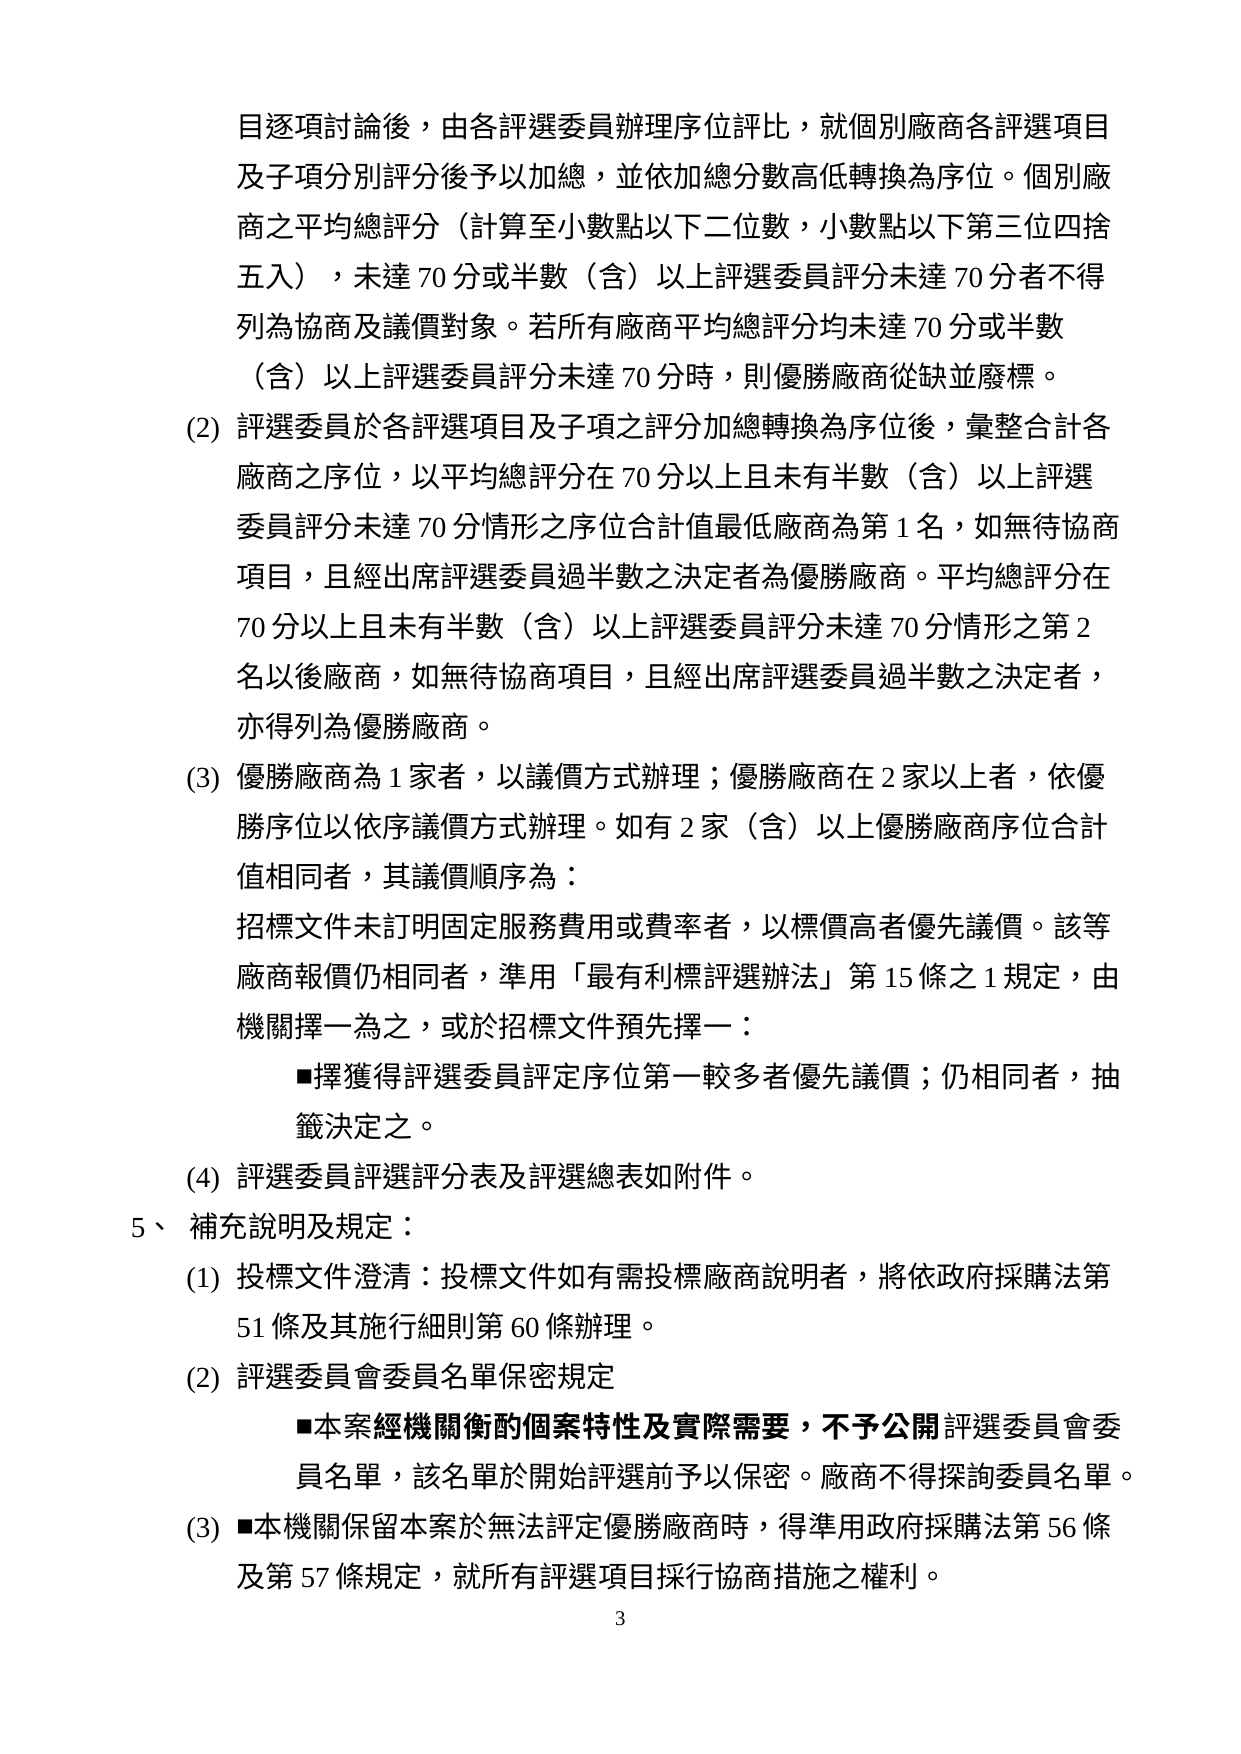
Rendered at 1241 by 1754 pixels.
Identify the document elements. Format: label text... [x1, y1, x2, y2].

text ■本案經機關衡酌個案特性及實際需要，不予公開評選委員會委員名單，該名單於開始評選前予以保密。廠商不得探詢委員名單。 [295, 1397, 1122, 1497]
list 優勝廠商為1家者，以議價方式辦理；優勝廠商在2家以上者，依優勝序位以依序議價方式辦理。如有2家（含）以上優勝廠商序位合計值相同者，其議價順序為： [186, 747, 1122, 897]
list 評選委員評選評分表及評選總表如附件。 [186, 1147, 1122, 1197]
text 招標文件未訂明固定服務費用或費率者，以標價高者優先議價。該等廠商報價仍相同者，準用「最有利標評選辦法」第15條之1規定，由機關擇一為之，或於招標文件預先擇一： [236, 897, 1122, 1047]
list 目逐項討論後，由各評選委員辦理序位評比，就個別廠商各評選項目及子項分別評分後予以加總，並依加總分數高低轉換為序位。個別廠商之平均總評分（計算至小數點以下二位數，小數點以下第三位四捨五入），未達70分或半數（含）以上評選委員評分未達70分者不得列為協商及議價對象。若所有廠商平均總評分均未達70分或半數（含）以上評選委員評分未達70分時，則優勝廠商從缺並廢標。 [186, 97, 1122, 397]
list 補充說明及規定： [131, 1197, 1122, 1247]
text ■擇獲得評選委員評定序位第一較多者優先議價；仍相同者，抽籤決定之。 [295, 1047, 1122, 1147]
list 評選委員會委員名單保密規定 [186, 1347, 1122, 1397]
list 投標文件澄清：投標文件如有需投標廠商說明者，將依政府採購法第51條及其施行細則第60條辦理。 [186, 1247, 1122, 1347]
list ■本機關保留本案於無法評定優勝廠商時，得準用政府採購法第56條及第57條規定，就所有評選項目採行協商措施之權利。 [186, 1497, 1122, 1597]
list 評選委員於各評選項目及子項之評分加總轉換為序位後，彙整合計各廠商之序位，以平均總評分在70分以上且未有半數（含）以上評選委員評分未達70分情形之序位合計值最低廠商為第1名，如無待協商項目，且經出席評選委員過半數之決定者為優勝廠商。平均總評分在70分以上且未有半數（含）以上評選委員評分未達70分情形之第2名以後廠商，如無待協商項目，且經出席評選委員過半數之決定者，亦得列為優勝廠商。 [186, 397, 1122, 747]
